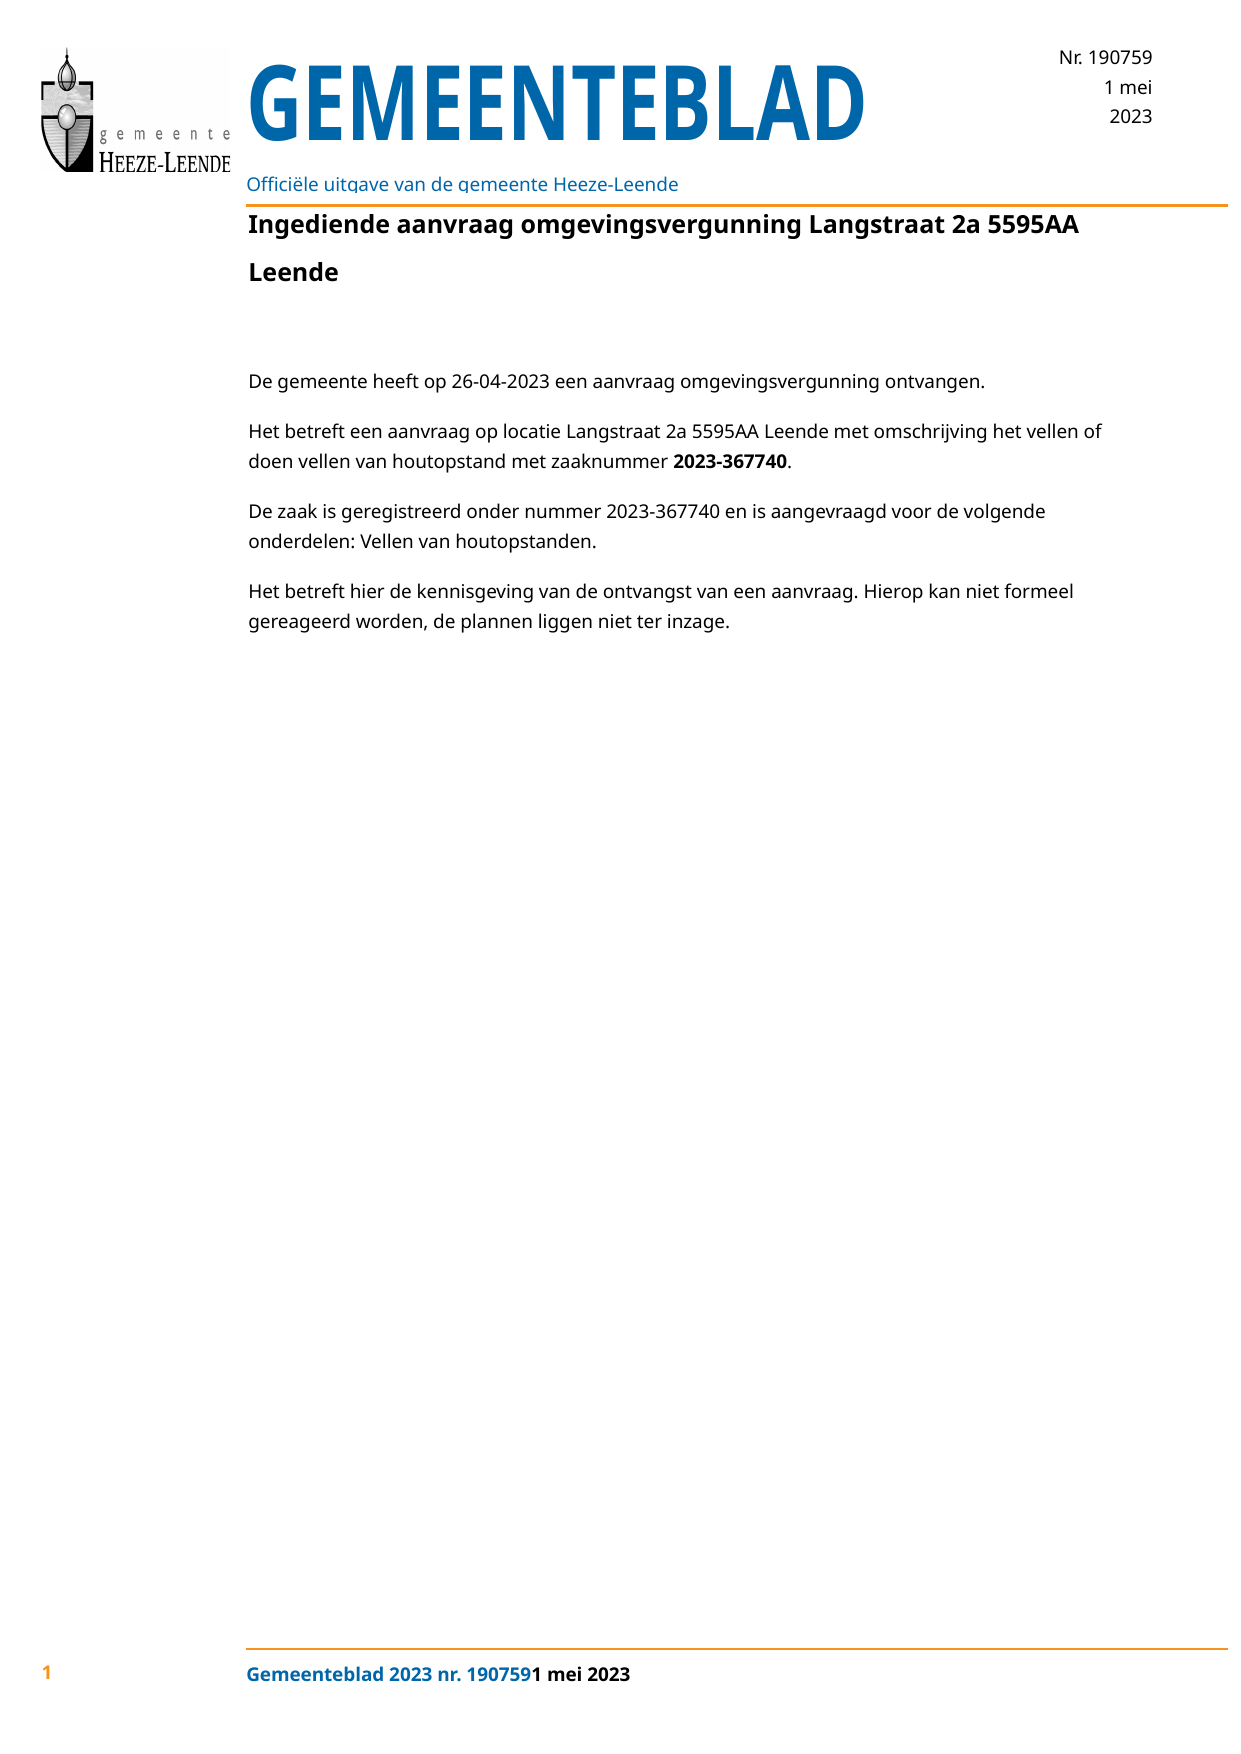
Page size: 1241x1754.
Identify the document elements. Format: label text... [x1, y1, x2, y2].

text Ingediende aanvraag omgevingsvergunning Langstraat 2a 5595AA Leende [248, 207, 1152, 288]
text De zaak is geregistreerd onder nummer 2023-367740 en is aangevraagd voor de volgende onderdelen: Vellen van houtopstanden. [248, 499, 1152, 554]
text Het betreft een aanvraag op locatie Langstraat 2a 5595AA Leende met omschrijving het vellen of doen vellen van houtopstand met zaaknummer 2023-367740. [248, 419, 1152, 474]
text De gemeente heeft op 26-04-2023 een aanvraag omgevingsvergunning ontvangen. [248, 368, 1152, 394]
text Het betreft hier de kennisgeving van de ontvangst van een aanvraag. Hierop kan niet formeel gereageerd worden, de plannen liggen niet ter inzage. [248, 579, 1152, 634]
picture [41, 47, 231, 172]
